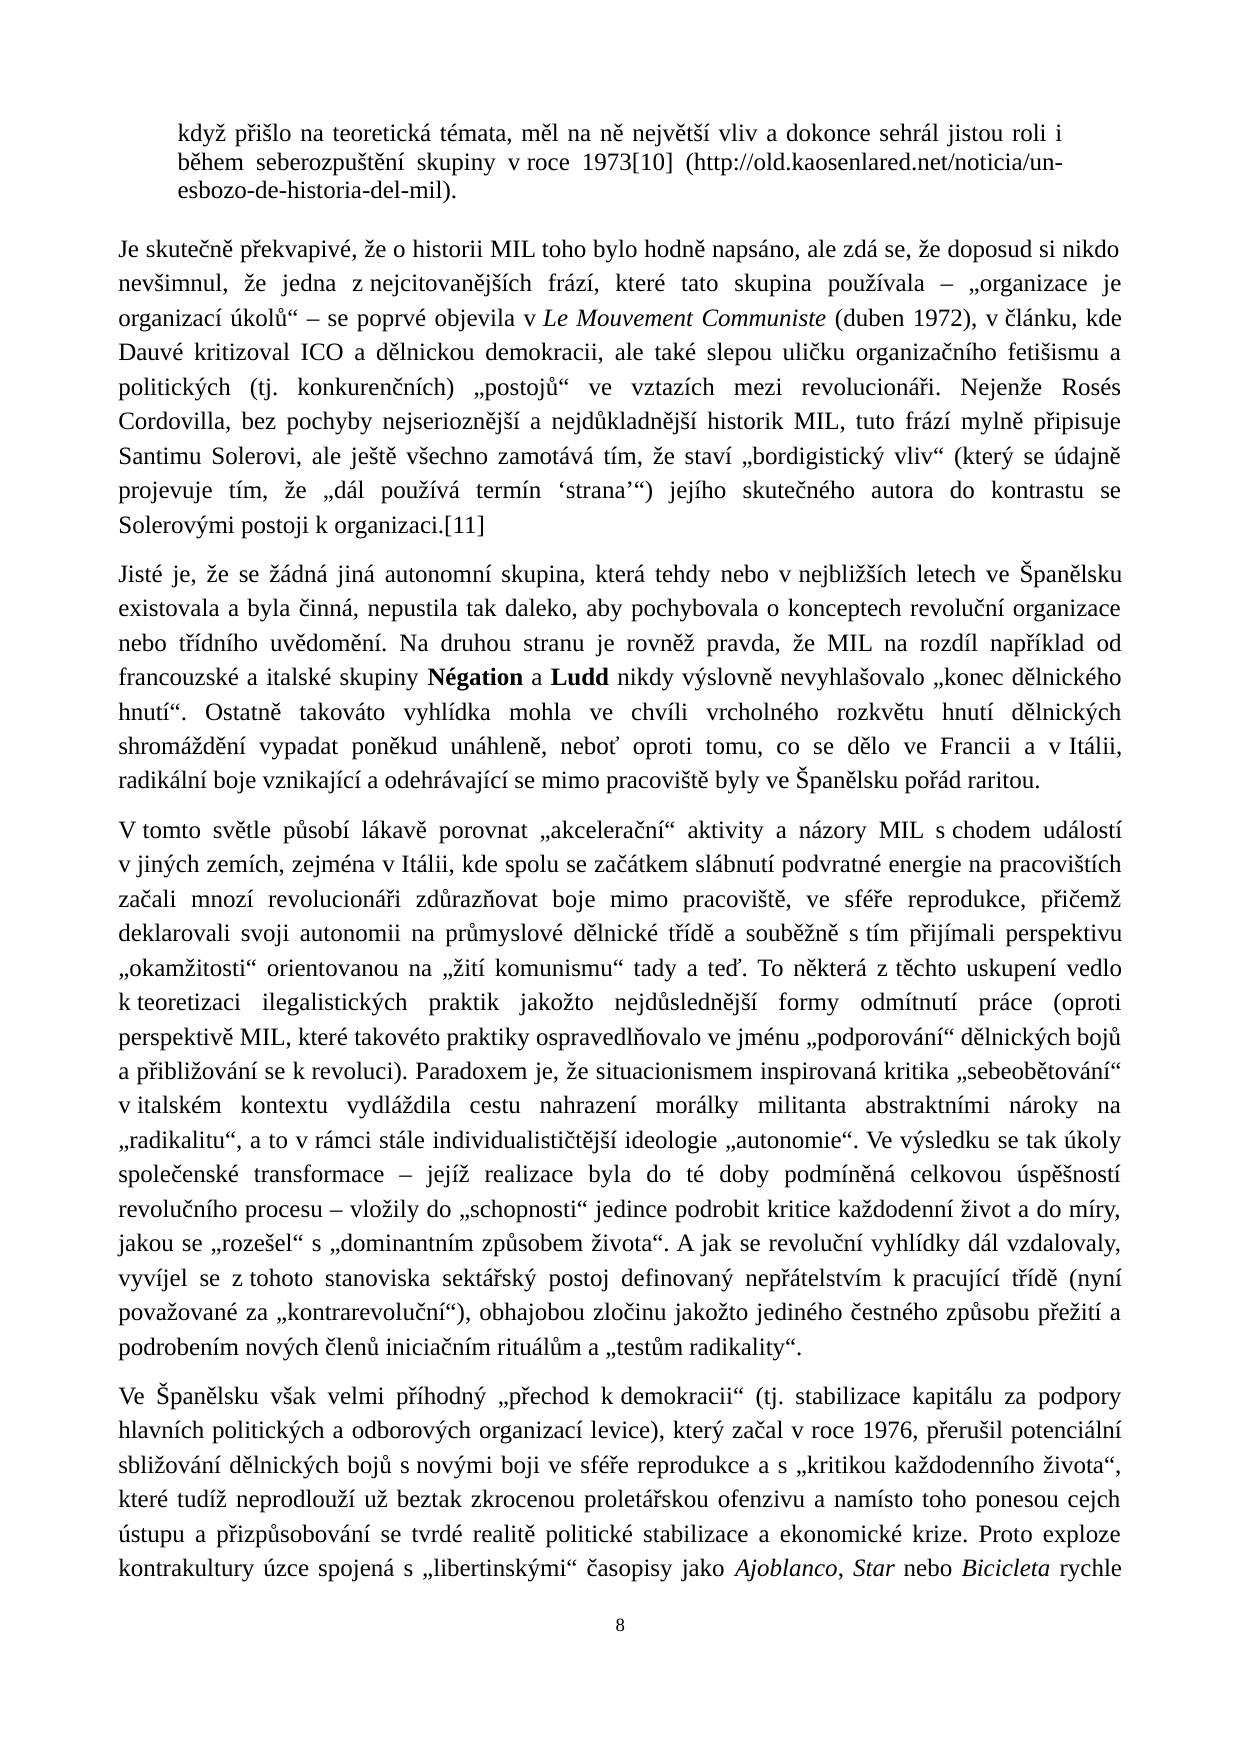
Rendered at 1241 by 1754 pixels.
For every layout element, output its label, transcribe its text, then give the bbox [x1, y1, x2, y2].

text Ve Španělsku však velmi příhodný „přechod k demokracii“ (tj. stabilizace kapitálu za podpory hlavních politických a odborových organizací levice), který začal v roce 1976, přerušil potenciální sbližování dělnických bojů s novými boji ve sféře reprodukce a s „kritikou každodenního života“, které tudíž neprodlouží už beztak zkrocenou proletářskou ofenzivu a namísto toho ponesou cejch ústupu a přizpůsobování se tvrdé realitě politické stabilizace a ekonomické krize. Proto exploze kontrakultury úzce spojená s „libertinskými“ časopisy jako Ajoblanco, Star nebo Bicicleta rychle [118, 1381, 1122, 1582]
text Jisté je, že se žádná jiná autonomní skupina, která tehdy nebo v nejbližších letech ve Španělsku existovala a byla činná, nepustila tak daleko, aby pochybovala o konceptech revoluční organizace nebo třídního uvědomění. Na druhou stranu je rovněž pravda, že MIL na rozdíl například od francouzské a italské skupiny Négation a Ludd nikdy výslovně nevyhlašovalo „konec dělnického hnutí“. Ostatně takováto vyhlídka mohla ve chvíli vrcholného rozkvětu hnutí dělnických shromáždění vypadat poněkud unáhleně, neboť oproti tomu, co se dělo ve Francii a v Itálii, radikální boje vznikající a odehrávající se mimo pracoviště byly ve Španělsku pořád raritou. [118, 559, 1122, 794]
text V tomto světle působí lákavě porovnat „akcelerační“ aktivity a názory MIL s chodem událostí v jiných zemích, zejména v Itálii, kde spolu se začátkem slábnutí podvratné energie na pracovištích začali mnozí revolucionáři zdůrazňovat boje mimo pracoviště, ve sféře reprodukce, přičemž deklarovali svoji autonomii na průmyslové dělnické třídě a souběžně s tím přijímali perspektivu „okamžitosti“ orientovanou na „žití komunismu“ tady a teď. To některá z těchto uskupení vedlo k teoretizaci ilegalistických praktik jakožto nejdůslednější formy odmítnutí práce (oproti perspektivě MIL, které takovéto praktiky ospravedlňovalo ve jménu „podporování“ dělnických bojů a přibližování se k revoluci). Paradoxem je, že situacionismem inspirovaná kritika „sebeobětování“ v italském kontextu vydláždila cestu nahrazení morálky militanta abstraktními nároky na „radikalitu“, a to v rámci stále individualističtější ideologie „autonomie“. Ve výsledku se tak úkoly společenské transformace – jejíž realizace byla do té doby podmíněná celkovou úspěšností revolučního procesu – vložily do „schopnosti“ jedince podrobit kritice každodenní život a do míry, jakou se „rozešel“ s „dominantním způsobem života“. A jak se revoluční vyhlídky dál vzdalovaly, vyvíjel se z tohoto stanoviska sektářský postoj definovaný nepřátelstvím k pracující třídě (nyní považované za „kontrarevoluční“), obhajobou zločinu jakožto jediného čestného způsobu přežití a podrobením nových členů iniciačním rituálům a „testům radikality“. [118, 815, 1122, 1361]
text když přišlo na teoretická témata, měl na ně největší vliv a dokonce sehrál jistou roli i během seberozpuštění skupiny v roce 1973[10] (http://old.kaosenlared.net/noticia/un-esbozo-de-historia-del-mil). [177, 118, 1063, 204]
text Je skutečně překvapivé, že o historii MIL toho bylo hodně napsáno, ale zdá se, že doposud si nikdo nevšimnul, že jedna z nejcitovanějších frází, které tato skupina používala – „organizace je organizací úkolů“ – se poprvé objevila v Le Mouvement Communiste (duben 1972), v článku, kde Dauvé kritizoval ICO a dělnickou demokracii, ale také slepou uličku organizačního fetišismu a politických (tj. konkurenčních) „postojů“ ve vztazích mezi revolucionáři. Nejenže Rosés Cordovilla, bez pochyby nejserioznější a nejdůkladnější historik MIL, tuto frází mylně připisuje Santimu Solerovi, ale ještě všechno zamotává tím, že staví „bordigistický vliv“ (který se údajně projevuje tím, že „dál používá termín ‘strana’“) jejího skutečného autora do kontrastu se Solerovými postoji k organizaci.[11] [118, 234, 1122, 538]
